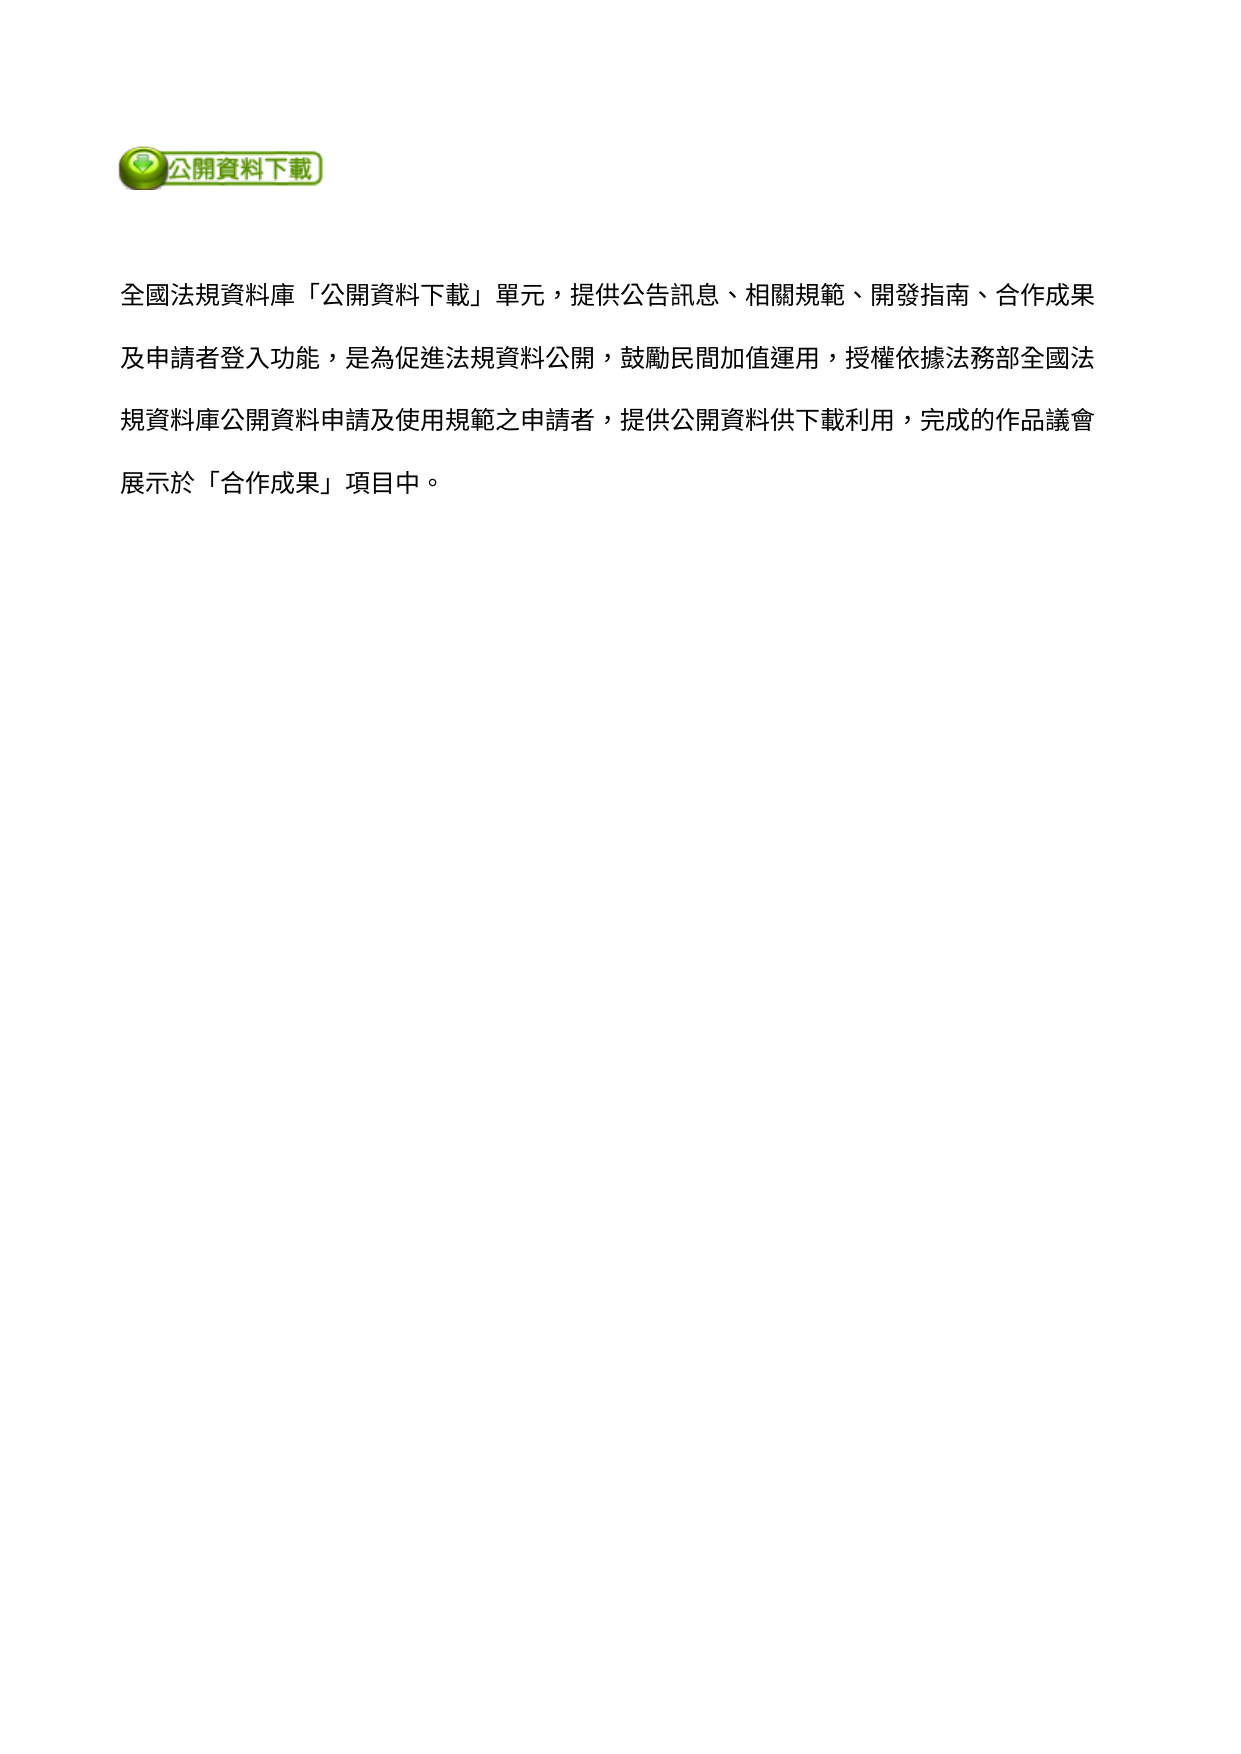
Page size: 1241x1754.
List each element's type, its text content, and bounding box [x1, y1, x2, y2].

table_header [1099, 190, 1122, 514]
table_header 全國法規資料庫「公開資料下載」單元，提供公告訊息、相關規範、開發指南、合作成果及申請者登入功能，是為促進法規資料公開，鼓勵民間加值運用，授權依據法務部全國法規資料庫公開資料申請及使用規範之申請者，提供公開資料供下載利用，完成的作品議會展示於「合作成果」項目中。 [118, 190, 1099, 514]
